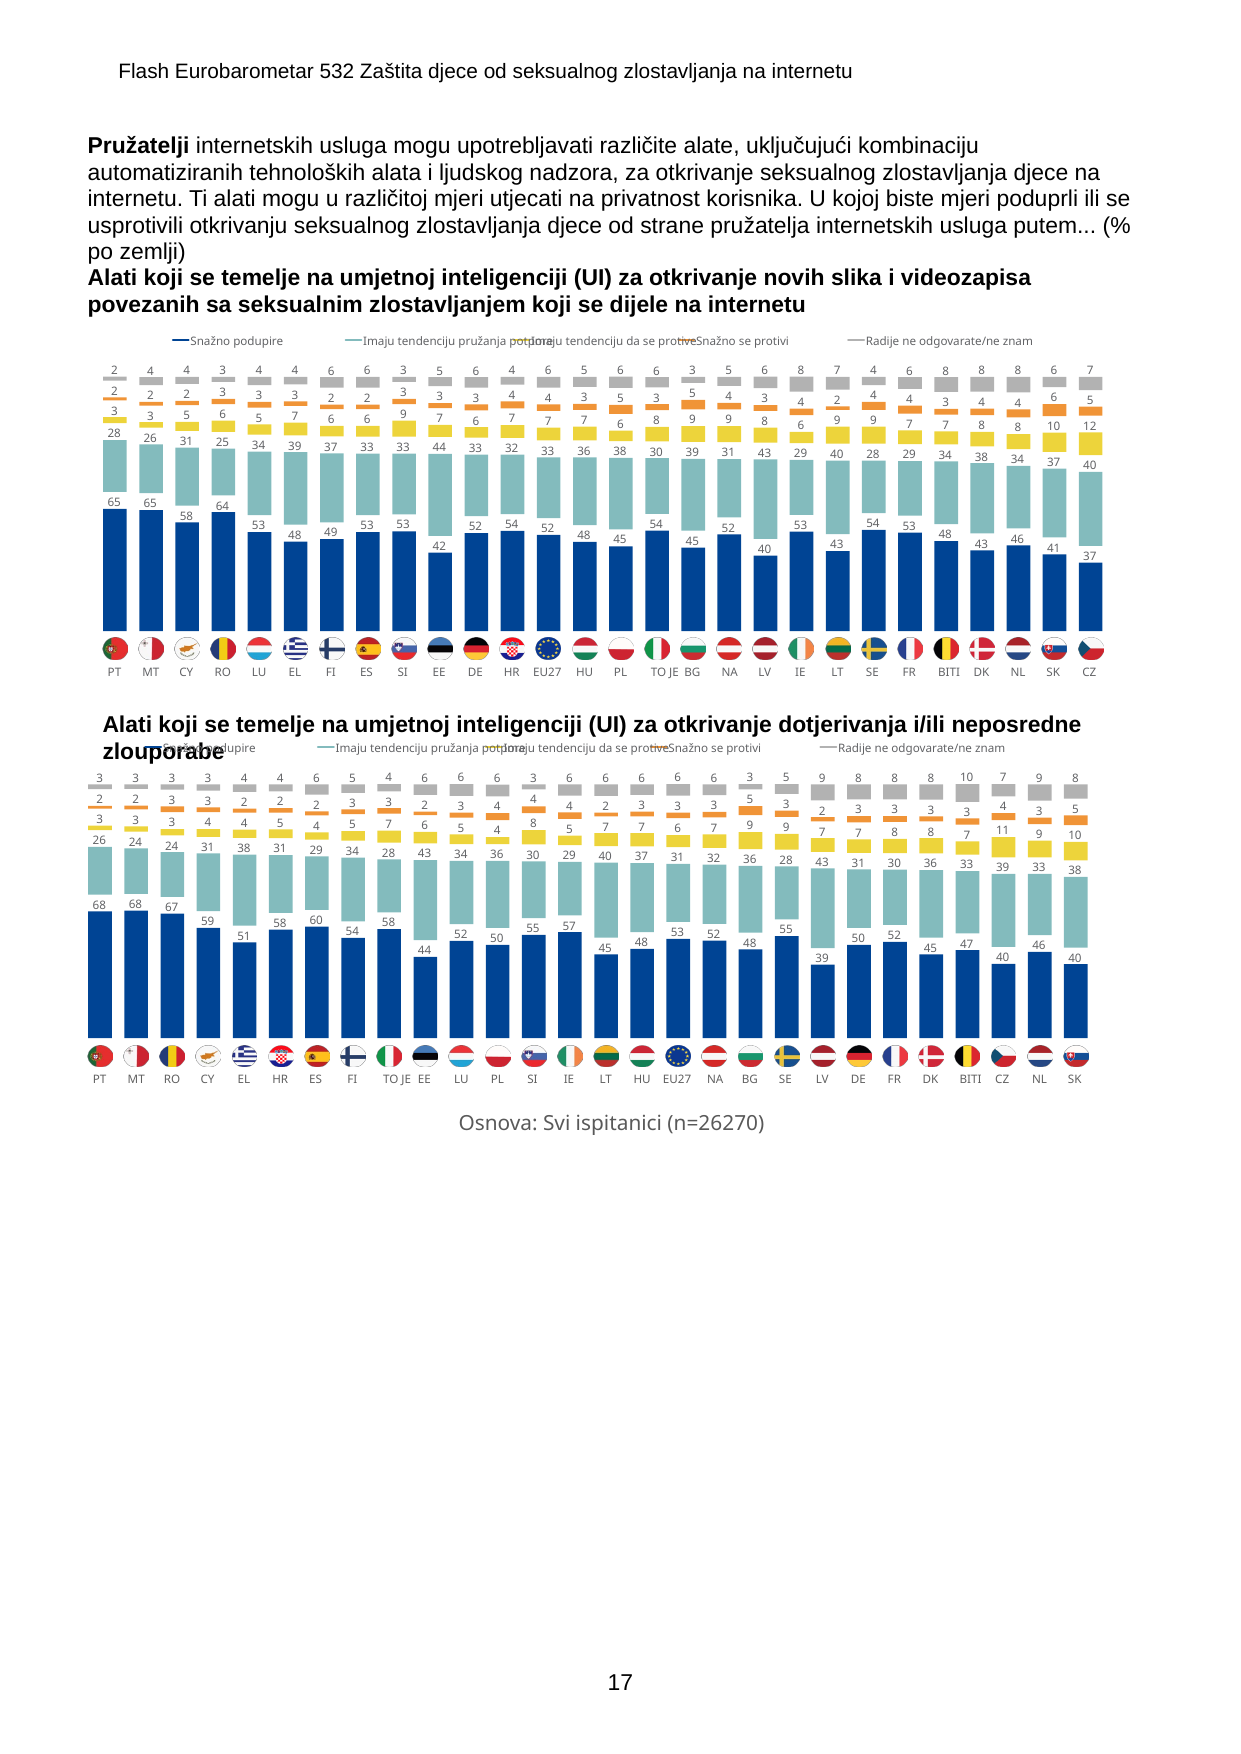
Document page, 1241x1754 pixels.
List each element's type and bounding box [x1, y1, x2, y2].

picture [774, 1045, 800, 1067]
picture [933, 637, 959, 660]
picture [391, 637, 417, 660]
picture [738, 1045, 763, 1067]
picture [340, 1045, 366, 1067]
picture [123, 1045, 149, 1067]
picture [644, 637, 670, 660]
picture [102, 637, 128, 660]
picture [680, 637, 706, 660]
picture [159, 1045, 185, 1067]
picture [572, 637, 598, 660]
picture [485, 1045, 511, 1067]
picture [1027, 1045, 1053, 1067]
picture [969, 637, 995, 660]
picture [1078, 637, 1104, 660]
picture [897, 637, 923, 660]
picture [87, 1045, 113, 1067]
picture [412, 1045, 438, 1067]
picture [427, 637, 453, 660]
picture [463, 637, 489, 660]
picture [665, 1045, 691, 1067]
picture [991, 1045, 1016, 1067]
picture [752, 637, 778, 660]
picture [319, 637, 345, 660]
picture [557, 1045, 583, 1067]
picture [954, 1045, 980, 1067]
picture [355, 637, 381, 660]
picture [861, 637, 887, 660]
picture [1063, 1045, 1089, 1067]
picture [608, 637, 634, 660]
picture [174, 637, 200, 660]
picture [376, 1045, 402, 1067]
picture [629, 1045, 655, 1067]
picture [246, 637, 272, 660]
picture [499, 637, 525, 660]
picture [304, 1045, 330, 1067]
picture [521, 1045, 547, 1067]
picture [195, 1045, 221, 1067]
picture [210, 637, 236, 660]
picture [232, 1045, 257, 1067]
picture [788, 637, 814, 660]
picture [882, 1045, 908, 1067]
picture [701, 1045, 727, 1067]
picture [825, 637, 851, 660]
picture [1041, 637, 1067, 660]
picture [283, 637, 308, 660]
picture [846, 1045, 872, 1067]
picture [918, 1045, 944, 1067]
picture [593, 1045, 619, 1067]
picture [448, 1045, 474, 1067]
picture [268, 1045, 294, 1067]
picture [810, 1045, 836, 1067]
picture [535, 637, 561, 660]
picture [716, 637, 742, 660]
picture [1005, 637, 1031, 660]
picture [138, 637, 164, 660]
